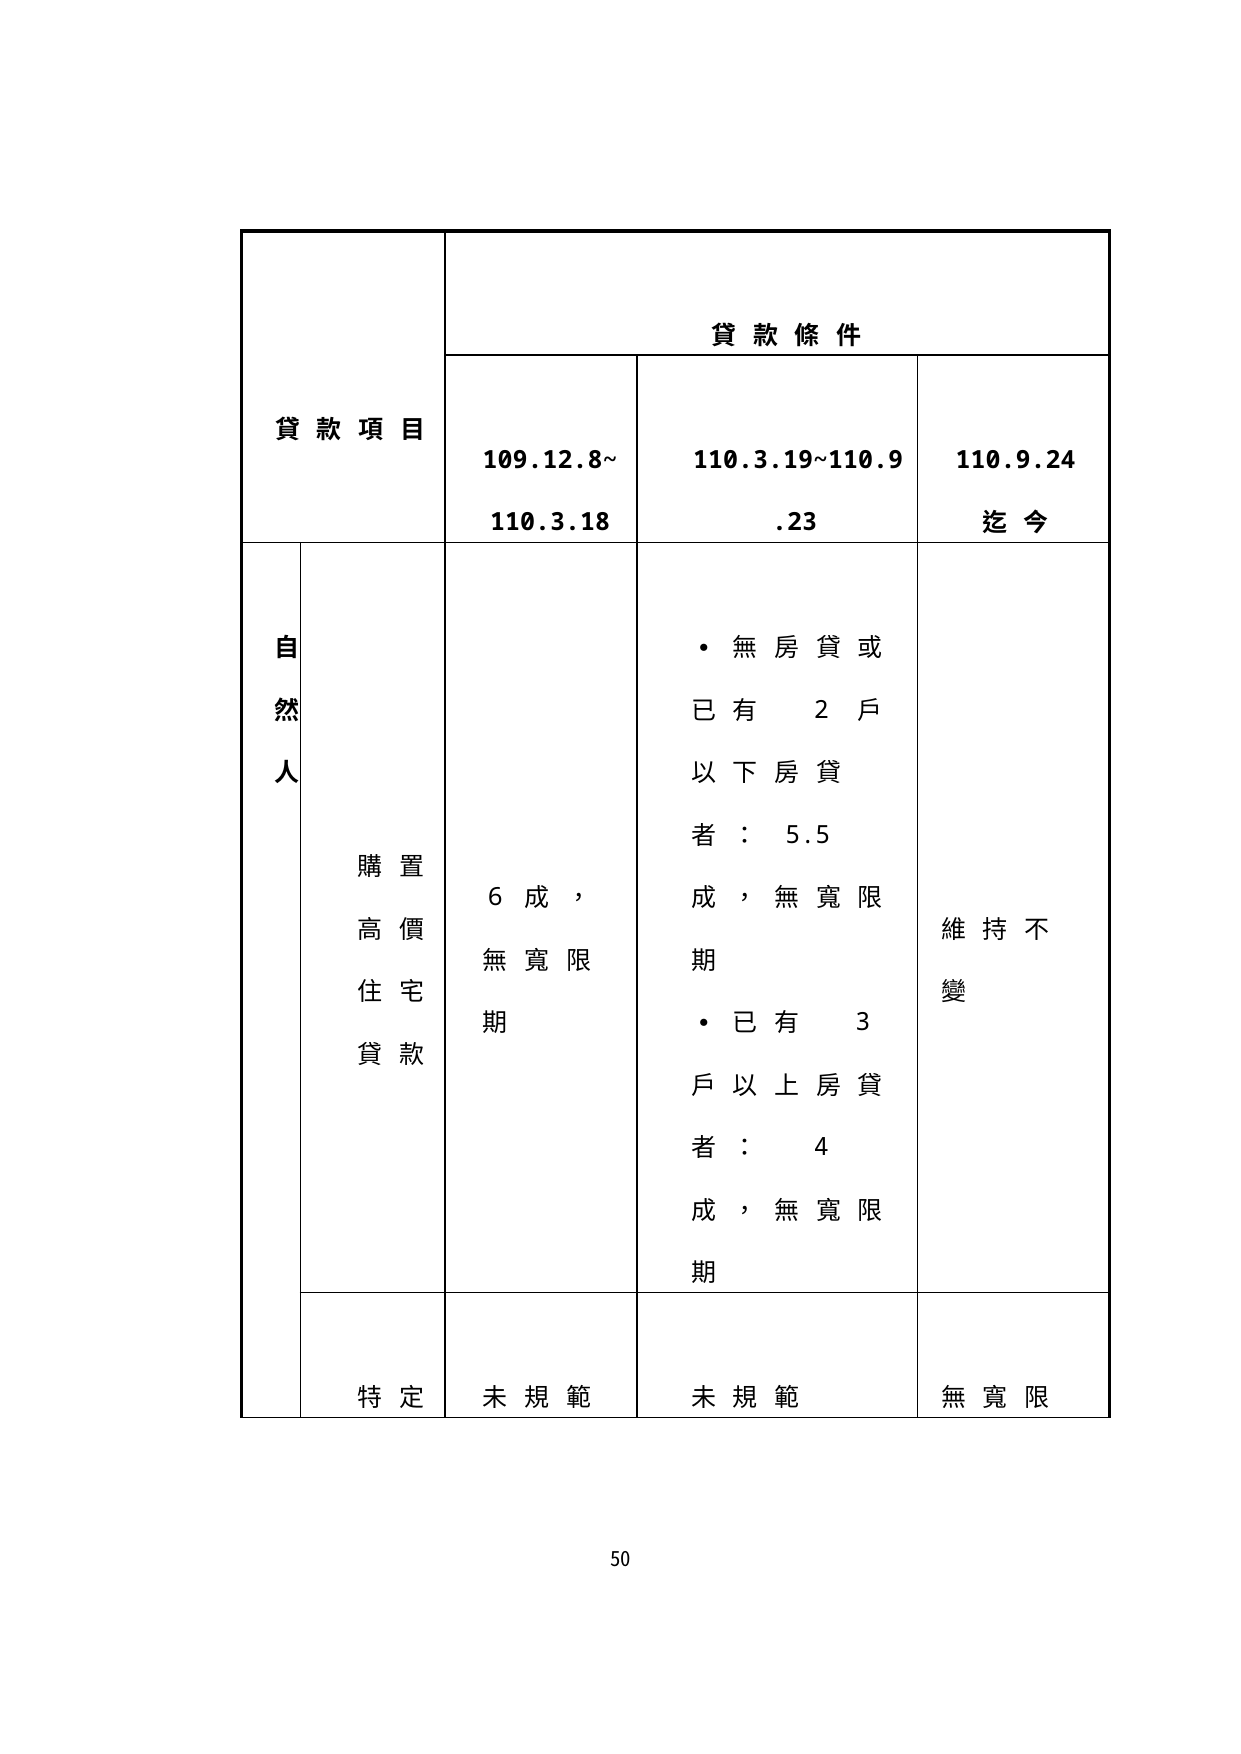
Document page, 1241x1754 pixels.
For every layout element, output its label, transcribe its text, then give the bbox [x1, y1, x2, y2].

table_cell 110.3.19~110.9.23 [638, 356, 917, 542]
table_cell 6成，無寬限期 [446, 543, 636, 1292]
table_header 貸款項目 [243, 233, 444, 542]
table_cell 109.12.8~ 110.3.18 [446, 356, 636, 542]
table_cell 自然人 [243, 543, 300, 1417]
table_cell 購置高價住宅貸款 [301, 543, 444, 1292]
table_cell 110.9.24迄今 [918, 356, 1108, 542]
table_cell 維持不變 [918, 543, 1108, 1292]
table_cell 無寬限 [918, 1293, 1108, 1417]
table_cell ●無房貸或已有 2 戶以下房貸者：5.5成，無寬限期 ●已有 3 戶以上房貸者： 4 成，無寬限期 [638, 543, 917, 1292]
table_cell 未規範 [446, 1293, 636, 1417]
table_header 貸款條件 [446, 233, 1108, 354]
table_cell 未規範 [638, 1293, 917, 1417]
table_cell 特定 [301, 1293, 444, 1417]
